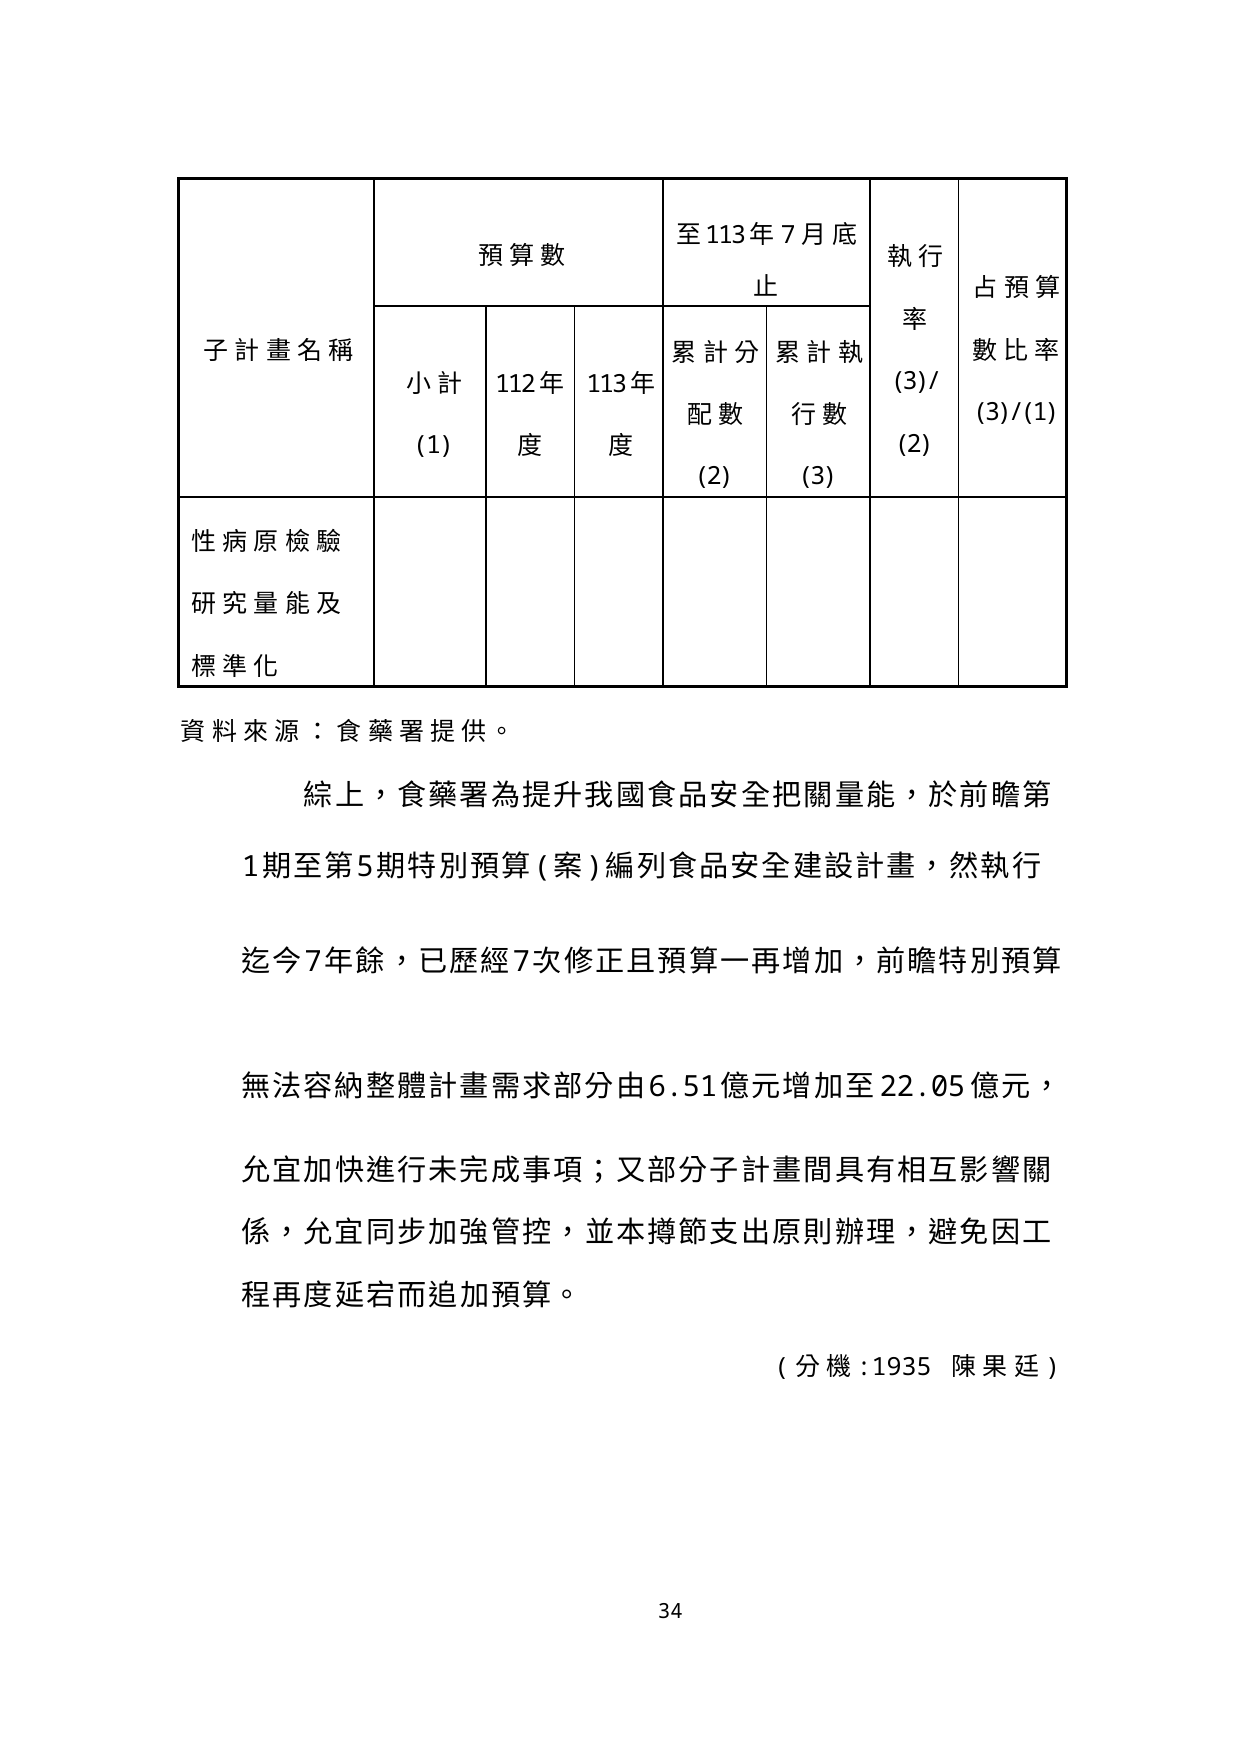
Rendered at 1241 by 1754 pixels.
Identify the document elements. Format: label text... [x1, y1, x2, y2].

table_header 子計畫名稱 [180, 180, 373, 496]
table_cell [664, 498, 766, 685]
text 資料來源：食藥署提供。 [177, 688, 1063, 751]
table_header 預算數 [375, 180, 662, 305]
table_header 執行率 (3)/(2) [871, 180, 958, 496]
table_cell [575, 498, 662, 685]
table_cell 累計執行數(3) [767, 307, 869, 496]
table_header 占預算數比率 (3)/(1) [959, 180, 1065, 496]
table_cell [487, 498, 574, 685]
table_cell 性病原檢驗研究量能及標準化 [180, 498, 373, 685]
text 綜上，食藥署為提升我國食品安全把關量能，於前瞻第1期至第5期特別預算(案)編列食品安全建設計畫，然執行迄今7年餘，已歷經7次修正且預算一再增加，前瞻特別預算無法容納整體計畫需求部分由6.51億元增加至22.05億元，允宜加快進行未完成事項；又部分子計畫間具有相互影響關係，允宜同步加強管控，並本撙節支出原則辦理，避免因工程再度延宕而追加預算。 [236, 751, 1063, 1313]
table_cell 累計分配數(2) [664, 307, 766, 496]
table_cell 小計(1) [375, 307, 485, 496]
table_cell 112年度 [487, 307, 574, 496]
table_cell [767, 498, 869, 685]
table_cell [959, 498, 1065, 685]
text (分機:1935 陳果廷) [177, 1313, 1063, 1376]
table_cell [375, 498, 485, 685]
table_cell 113年度 [575, 307, 662, 496]
table_header 至113年7月底止 [664, 180, 869, 305]
table_cell [871, 498, 958, 685]
